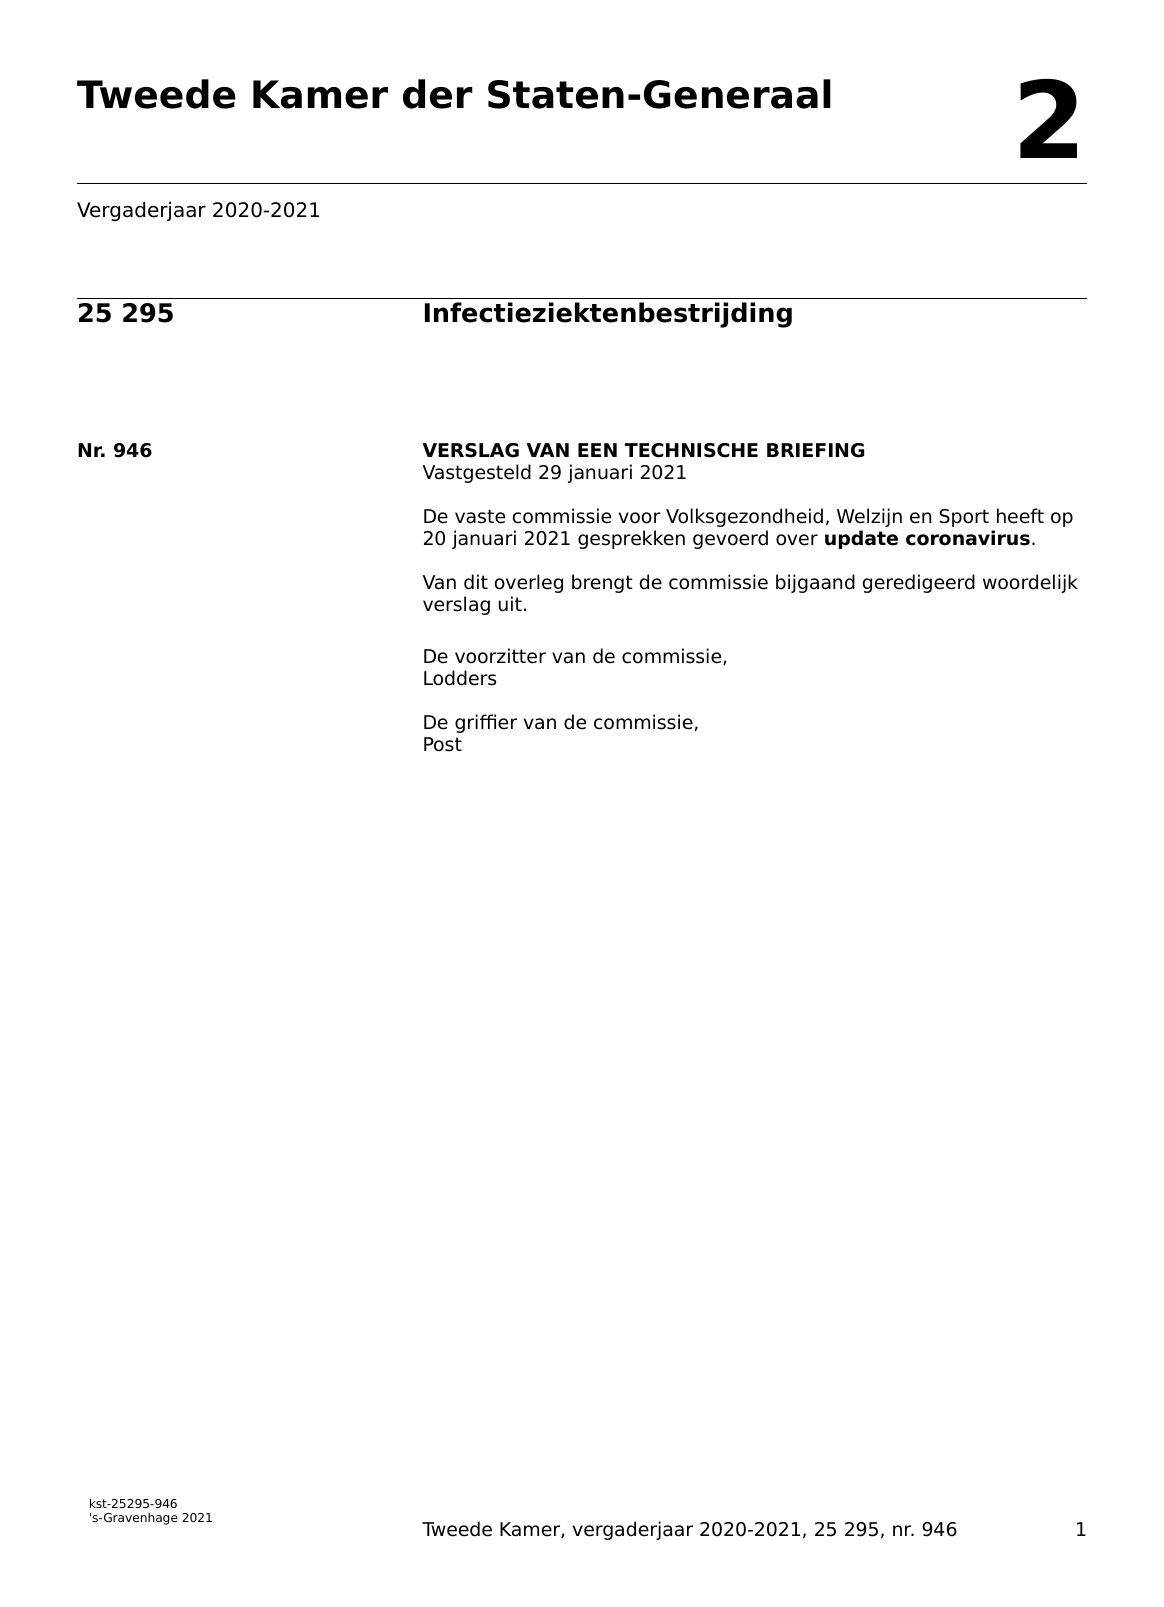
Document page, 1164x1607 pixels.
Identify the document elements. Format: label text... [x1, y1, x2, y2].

text De griffier van de commissie, Post [422, 712, 1087, 756]
text Van dit overleg brengt de commissie bijgaand geredigeerd woordelijk verslag uit. [422, 572, 1087, 616]
table_header Tweede Kamer der Staten-Generaal [77, 59, 886, 183]
text De voorzitter van de commissie, Lodders [422, 646, 1087, 690]
text 's-Gravenhage 2021 [88, 1511, 323, 1525]
subtitle Nr. 946 VERSLAG VAN EEN TECHNISCHE BRIEFING [77, 440, 1087, 462]
table_cell Vergaderjaar 2020-2021 [77, 184, 1087, 298]
text De vaste commissie voor Volksgezondheid, Welzijn en Sport heeft op 20 januari 2021 gesprekken gevoerd over update coronavirus. [422, 506, 1087, 550]
text kst-25295-946 [88, 1497, 323, 1511]
text Vastgesteld 29 januari 2021 [422, 462, 1087, 484]
subtitle 25 295 Infectieziektenbestrijding [77, 299, 1087, 329]
table_header 2 [886, 59, 1087, 183]
